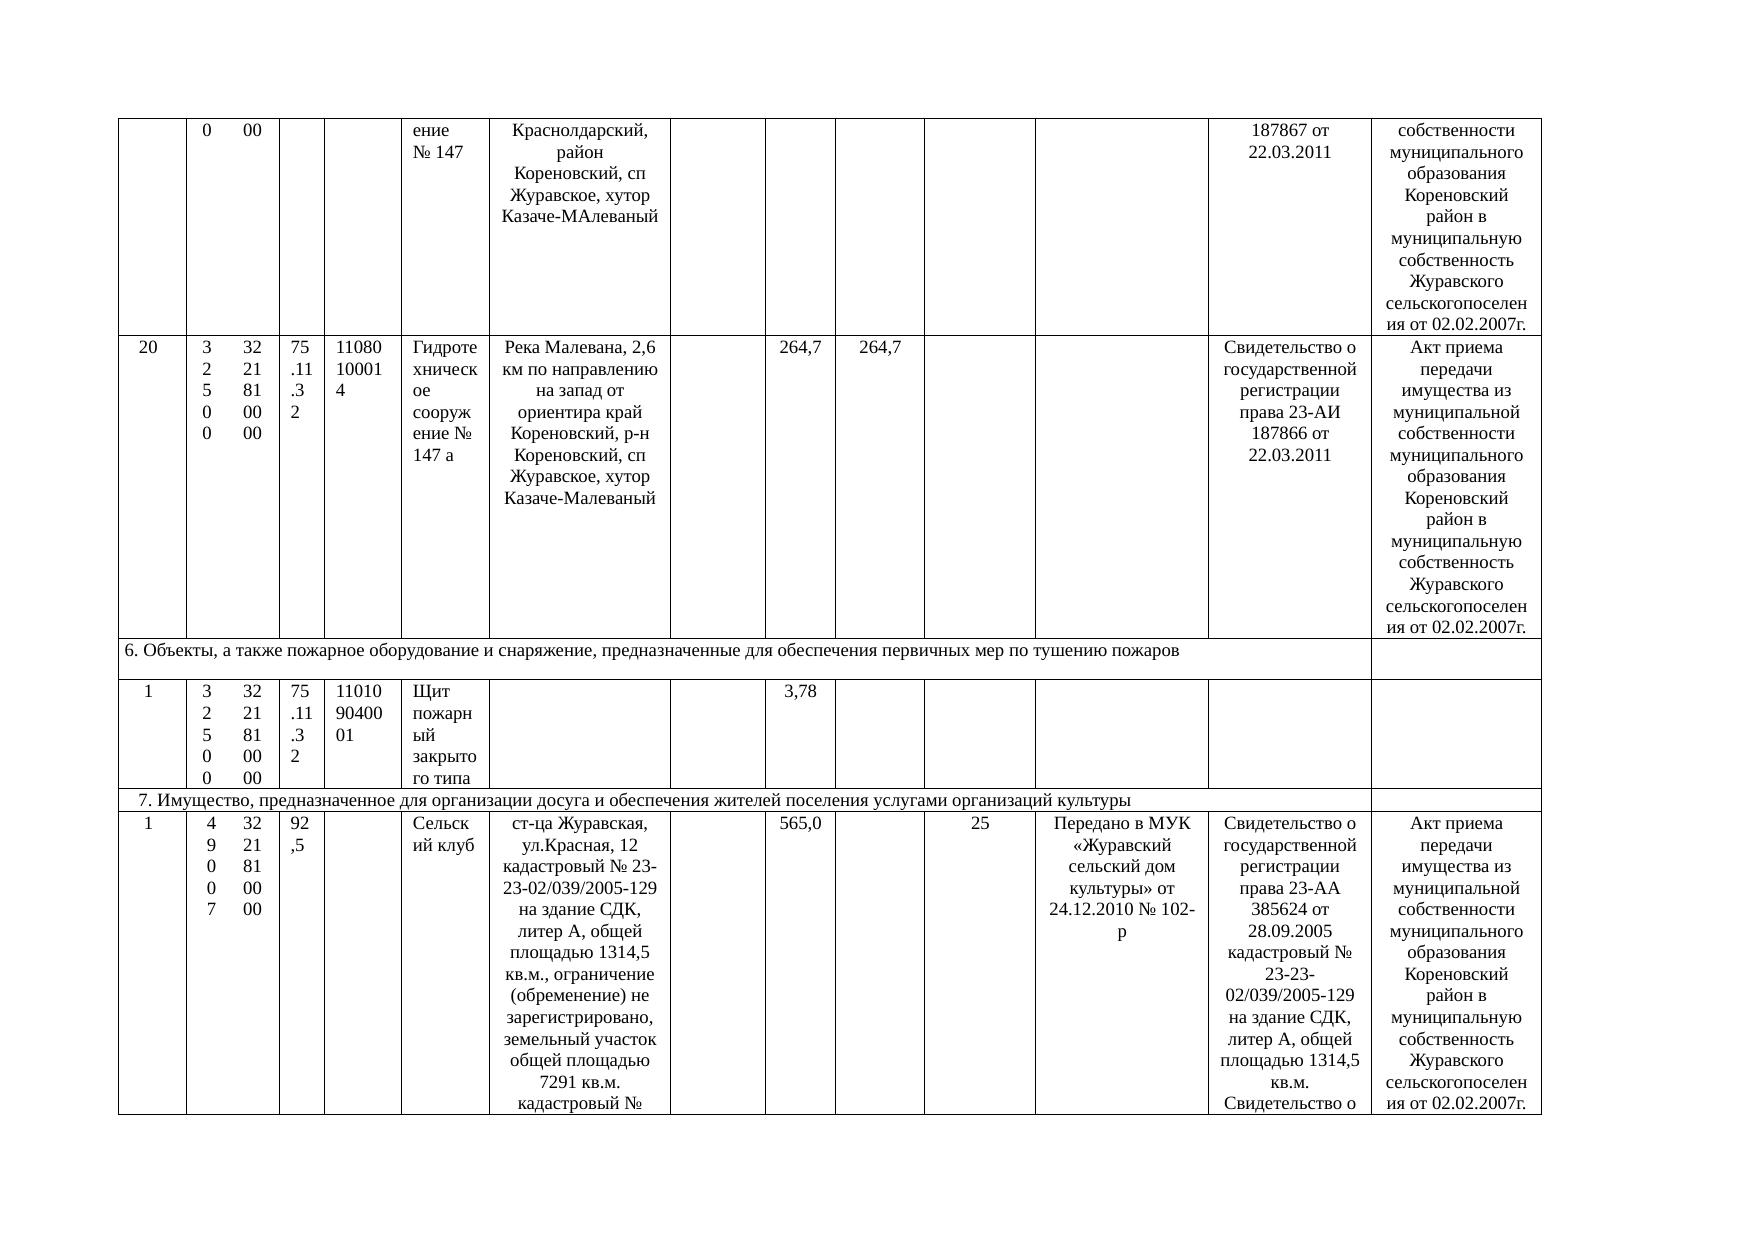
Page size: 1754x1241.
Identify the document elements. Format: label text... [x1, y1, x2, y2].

table_cell [836, 680, 924, 788]
table_cell [187, 812, 191, 1114]
table_cell [490, 680, 670, 788]
table_cell [1372, 789, 1541, 811]
table_cell 3221810000 [232, 812, 279, 1114]
table_cell 20 [119, 336, 186, 638]
table_cell 32500 [191, 336, 232, 638]
table_cell Акт приема передачи имущества из муниципальной собственности муниципального образования Кореновский район в муниципальную собственность Журавского сельскогопоселения от 02.02.2007г. [1372, 812, 1541, 1114]
table_cell Свидетельство о государственной регистрации права 23-АИ 187866 от 22.03.2011 [1209, 336, 1371, 638]
table_cell 1 [119, 680, 186, 788]
table_cell 04088285 [187, 336, 191, 638]
table_cell [671, 680, 765, 788]
table_cell [836, 812, 924, 1114]
table_cell Сельский клуб [402, 812, 489, 1114]
table_cell [766, 119, 835, 335]
table_cell 75.11.32 [280, 680, 324, 788]
table_cell 6. Объекты, а также пожарное оборудование и снаряжение, предназначенные для обеспечения первичных мер по тушению пожаров [119, 639, 1371, 679]
table_cell [925, 680, 1035, 788]
table_cell ст-ца Журавская, ул.Красная, 12 кадастровый № 23-23-02/039/2005-129 на здание СДК, литер А, общей площадью 1314,5 кв.м., ограничение (обременение) не зарегистрировано, земельный участок общей площадью 7291 кв.м. кадастровый № [490, 812, 670, 1114]
table_cell [1036, 680, 1208, 788]
table_cell 0 [191, 119, 232, 335]
table_cell [1372, 639, 1541, 679]
table_cell ение № 147 [402, 119, 489, 335]
table_cell 11080100014 [325, 336, 401, 638]
table_cell [671, 336, 765, 638]
table_cell собственности муниципального образования Кореновский район в муниципальную собственность Журавского сельскогопоселения от 02.02.2007г. [1372, 119, 1541, 335]
table_cell 3221810000 [232, 336, 279, 638]
table_cell [1209, 680, 1371, 788]
table_cell Передано в МУК «Журавский сельский дом культуры» от 24.12.2010 № 102-р [1036, 812, 1208, 1114]
table_cell Краснолдарский, район Кореновский, сп Журавское, хутор Казаче-МАлеваный [490, 119, 670, 335]
table_cell 264,7 [836, 336, 924, 638]
table_cell [280, 119, 324, 335]
table_cell 04088285 [187, 680, 191, 788]
table_cell 92,5 [280, 812, 324, 1114]
table_cell [925, 119, 1035, 335]
table_cell 25 [925, 812, 1035, 1114]
table_cell 7. Имущество, предназначенное для организации досуга и обеспечения жителей поселения услугами организаций культуры [119, 789, 1371, 811]
table_cell 32500 [191, 680, 232, 788]
table_cell 110109040001 [325, 680, 401, 788]
table_cell [1036, 336, 1208, 638]
table_cell [836, 119, 924, 335]
table_cell 187867 от 22.03.2011 [1209, 119, 1371, 335]
table_cell Акт приема передачи имущества из муниципальной собственности муниципального образования Кореновский район в муниципальную собственность Журавского сельскогопоселения от 02.02.2007г. [1372, 336, 1541, 638]
table_cell 3,78 [766, 680, 835, 788]
table_cell Свидетельство о государственной регистрации права 23-АА 385624 от 28.09.2005 кадастровый № 23-23-02/039/2005-129 на здание СДК, литер А, общей площадью 1314,5 кв.м. Свидетельство о [1209, 812, 1371, 1114]
table_cell 04088285 [187, 119, 191, 335]
table_cell 00 [232, 119, 279, 335]
table_cell 75.11.32 [280, 336, 324, 638]
table_cell [325, 119, 401, 335]
table_cell 264,7 [766, 336, 835, 638]
table_cell 1 [119, 812, 186, 1114]
table_cell 565,0 [766, 812, 835, 1114]
table_cell Река Малевана, 2,6 км по направлению на запад от ориентира край Кореновский, р-н Кореновский, сп Журавское, хутор Казаче-Малеваный [490, 336, 670, 638]
table_cell 3221810000 [232, 680, 279, 788]
table_cell Щит пожарный закрытого типа [402, 680, 489, 788]
table_cell [925, 336, 1035, 638]
table_cell 49007 [191, 812, 232, 1114]
table_cell [671, 119, 765, 335]
table_cell Гидротехническое сооружение № 147 а [402, 336, 489, 638]
table_cell [119, 119, 186, 335]
table_cell [1372, 680, 1541, 788]
table_cell [325, 812, 401, 1114]
table_cell [671, 812, 765, 1114]
table_cell [1036, 119, 1208, 335]
